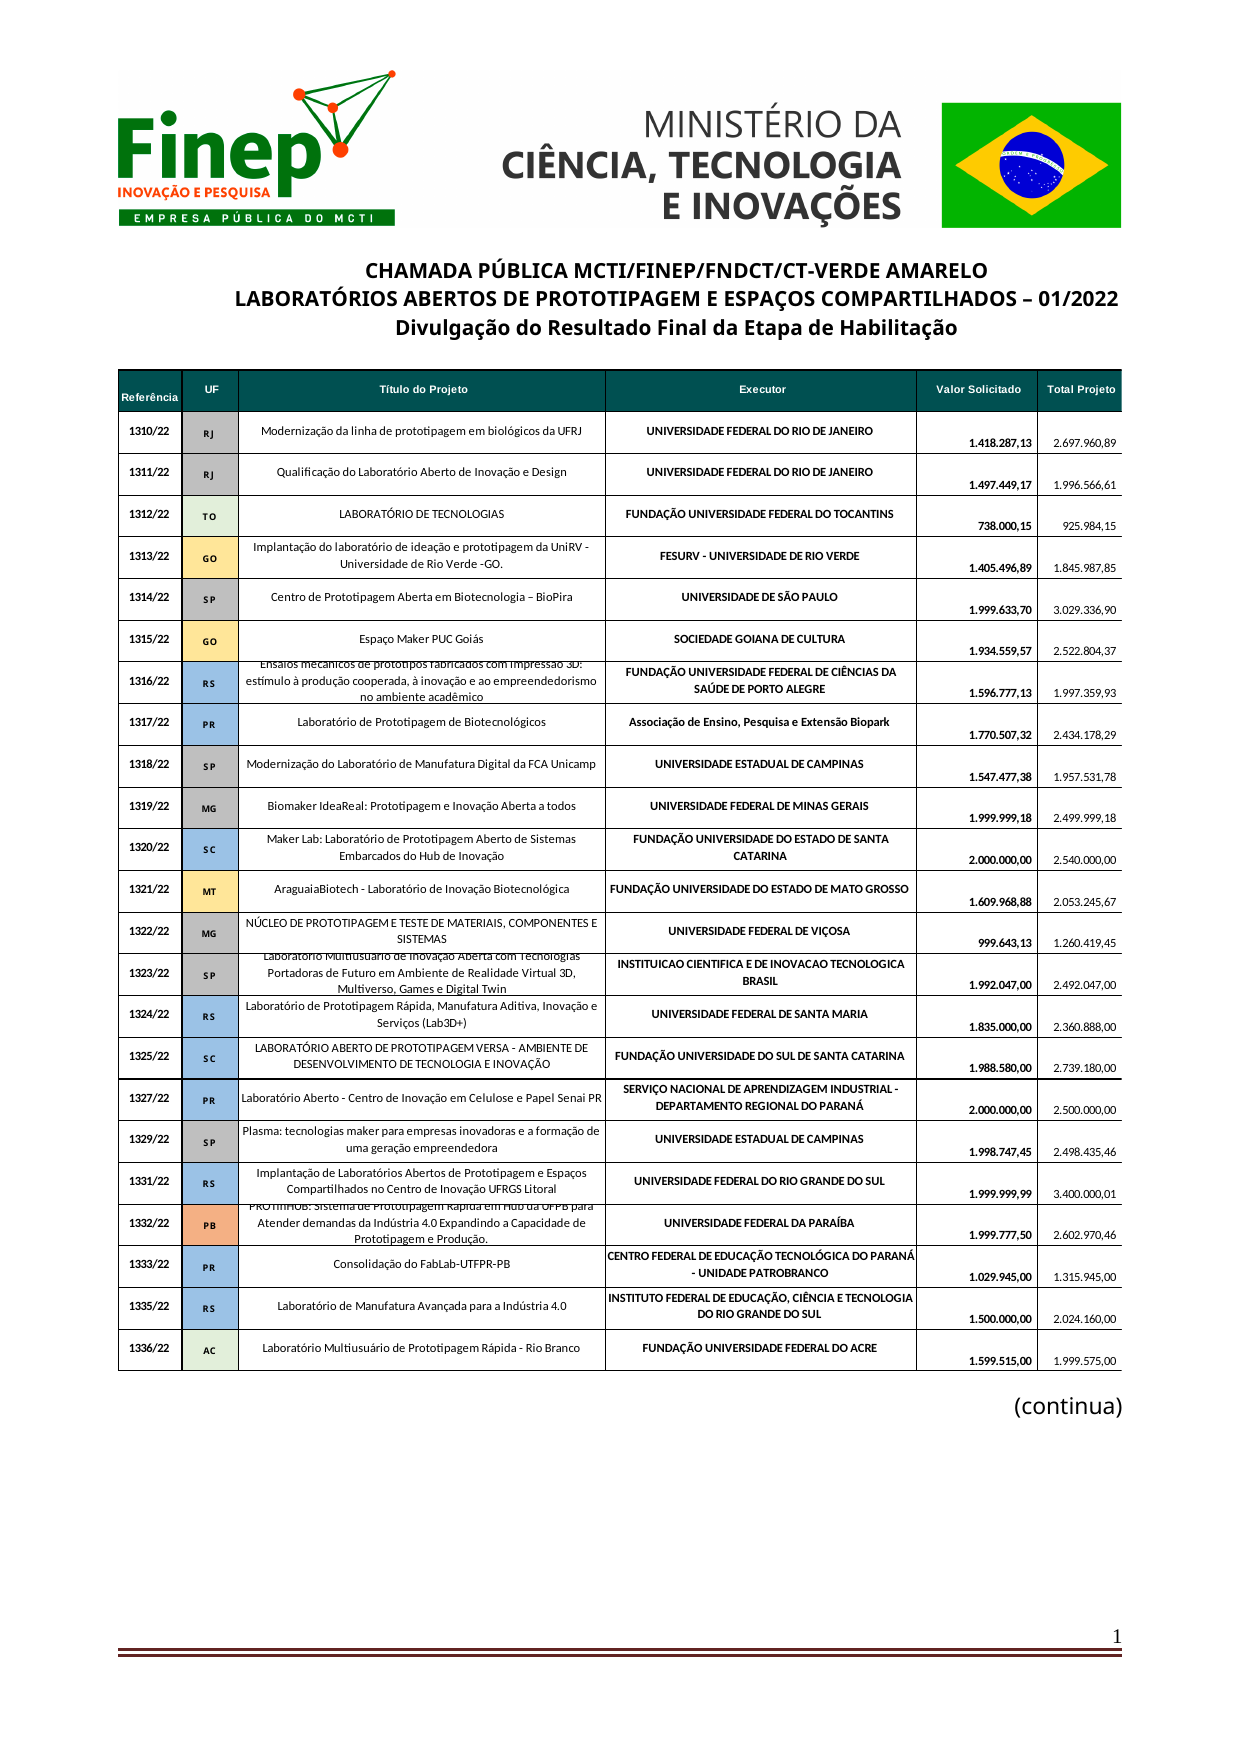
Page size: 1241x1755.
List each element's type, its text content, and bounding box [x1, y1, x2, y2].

text (continua) [192, 1390, 1122, 1421]
text LABORATÓRIOS ABERTOS DE PROTOTIPAGEM E ESPAÇOS COMPARTILHADOS – 01/2022 [231, 284, 1122, 313]
text Divulgação do Resultado Final da Etapa de Habilitação [231, 313, 1122, 341]
text CHAMADA PÚBLICA MCTI/FINEP/FNDCT/CT-VERDE AMARELO [231, 256, 1122, 284]
